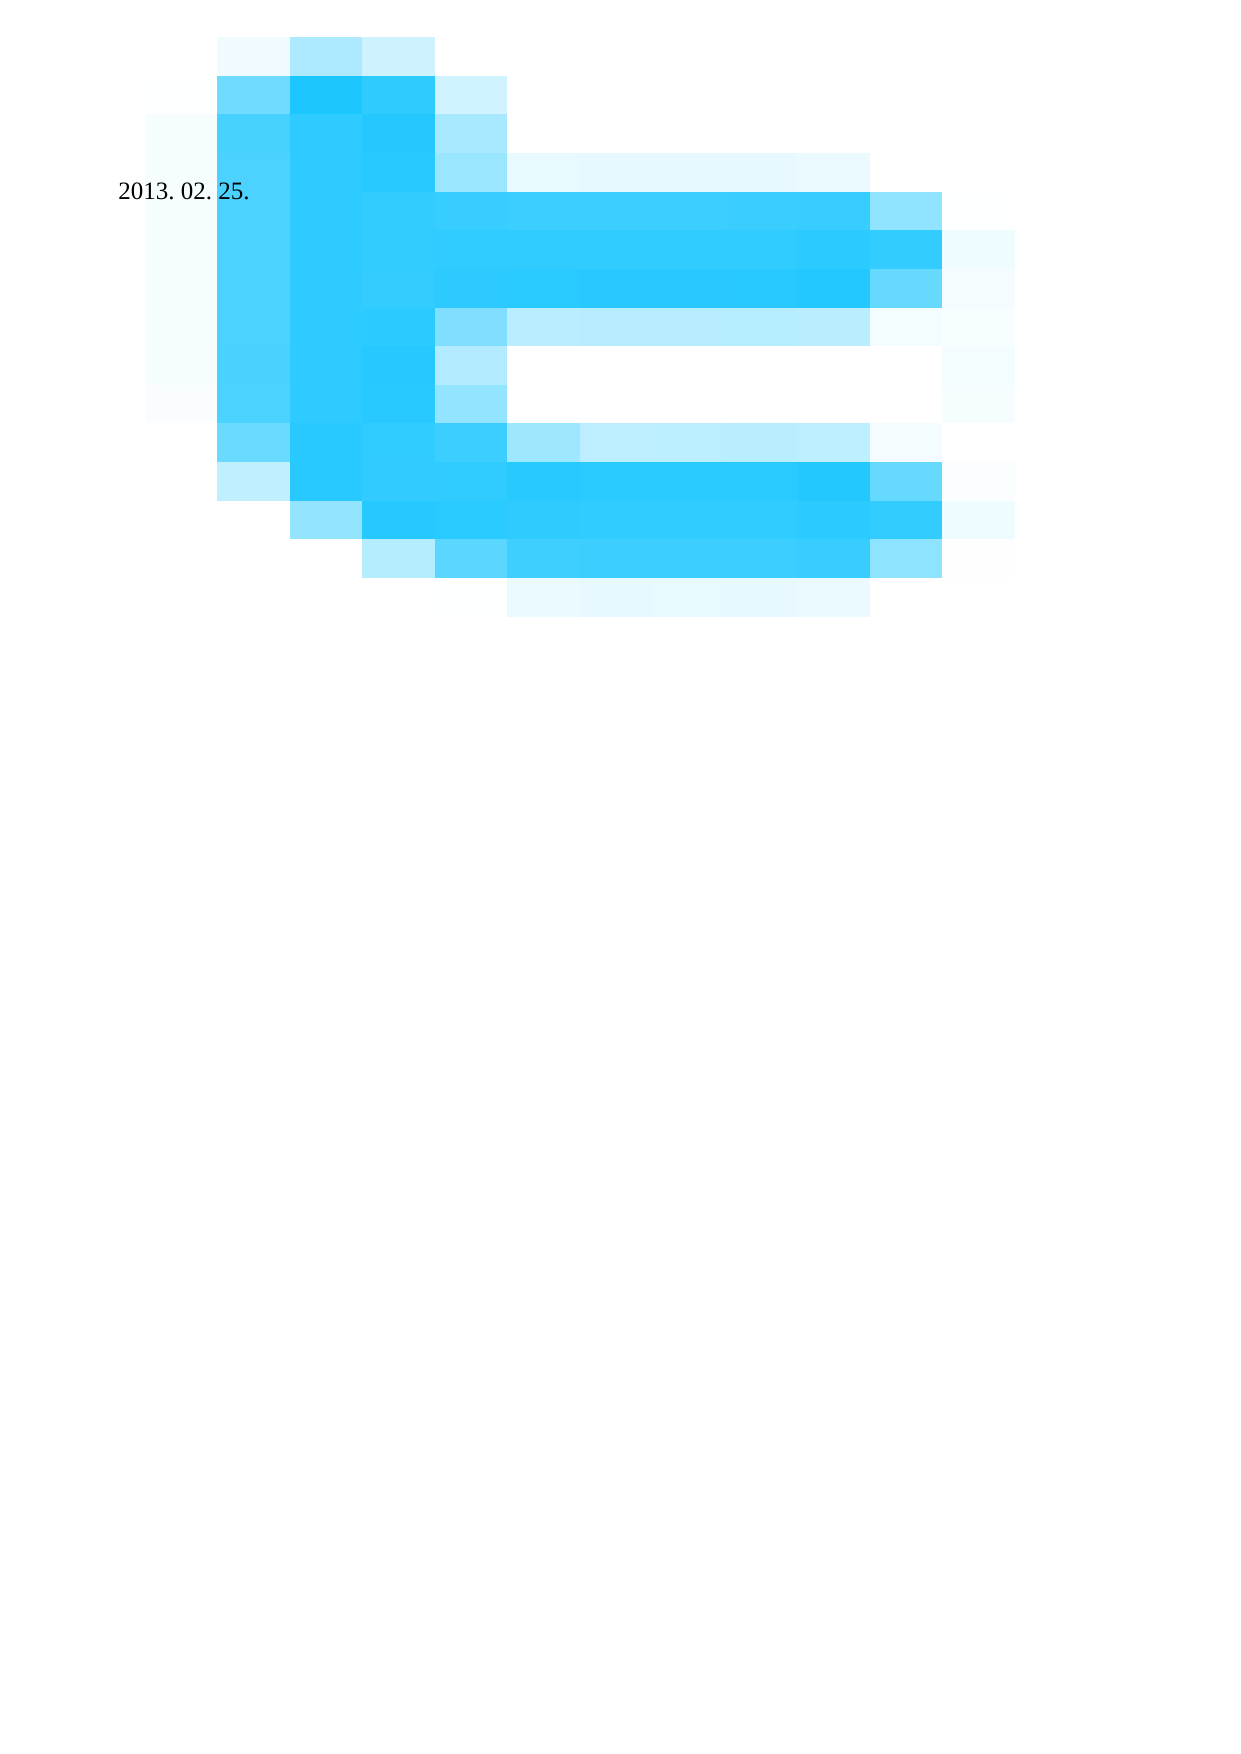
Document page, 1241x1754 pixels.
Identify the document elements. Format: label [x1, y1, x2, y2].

picture [0, 0, 1160, 617]
